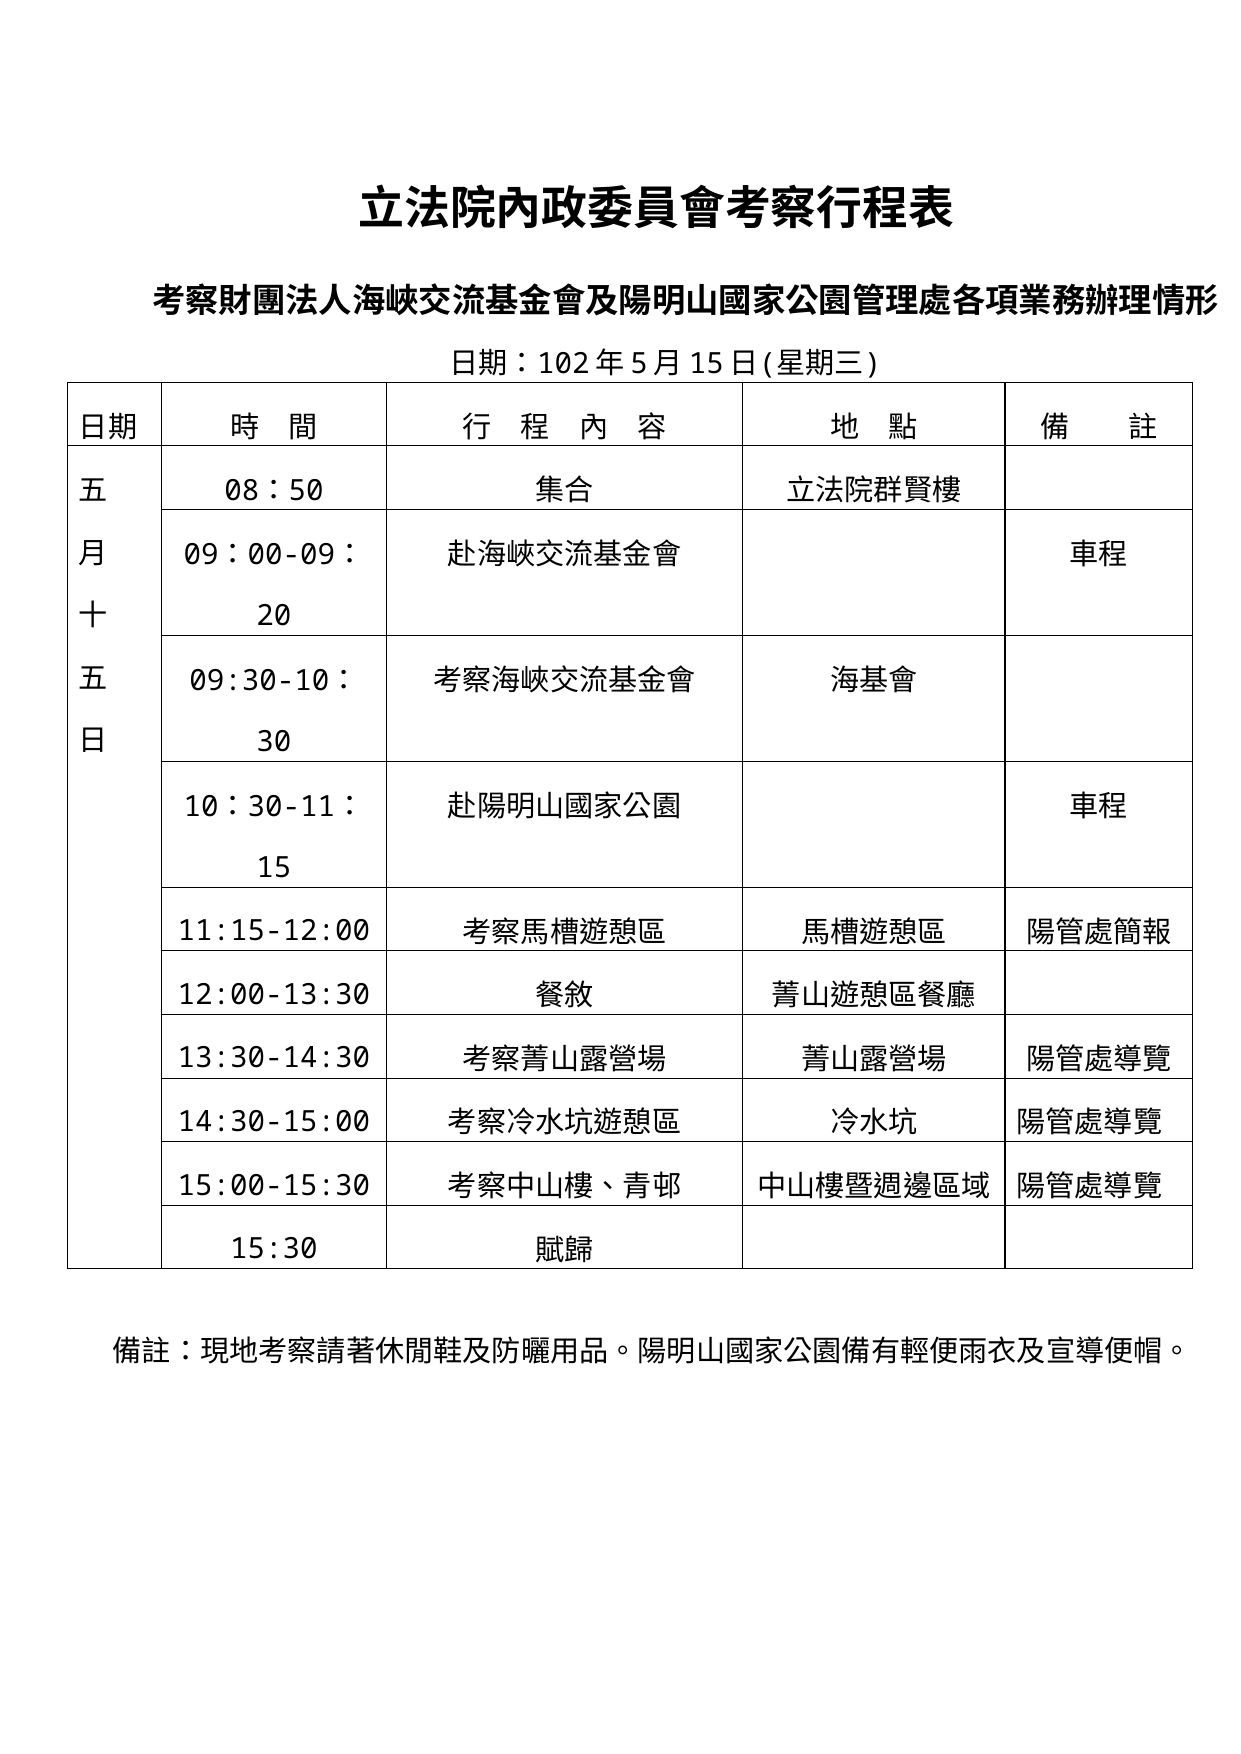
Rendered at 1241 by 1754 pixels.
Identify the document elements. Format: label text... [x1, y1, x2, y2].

table_cell 菁山露營場 [743, 1015, 1004, 1077]
table_cell 14:30-15:00 [162, 1079, 386, 1141]
table_cell [743, 762, 1004, 887]
table_cell 陽管處導覽 [1006, 1079, 1192, 1141]
table_header 行 程 內 容 [387, 383, 742, 445]
table_cell [743, 510, 1004, 635]
table_cell 陽管處簡報 [1006, 888, 1192, 950]
table_cell 10：30-11：15 [162, 762, 386, 887]
table_cell 陽管處導覽 [1006, 1015, 1192, 1077]
text 備註：現地考察請著休閒鞋及防曬用品。陽明山國家公園備有輕便雨衣及宣導便帽。 [112, 1307, 1200, 1369]
text 考察財團法人海峽交流基金會及陽明山國家公園管理處各項業務辦理情形 [94, 257, 1219, 319]
text 立法院內政委員會考察行程表 [94, 132, 1219, 257]
table_header 日期 [68, 383, 161, 445]
table_cell 海基會 [743, 636, 1004, 761]
table_cell 09：00-09：20 [162, 510, 386, 635]
table_cell 車程 [1006, 510, 1192, 635]
table_cell 餐敘 [387, 951, 742, 1014]
table_cell [1006, 446, 1192, 509]
table_cell 菁山遊憩區餐廳 [743, 951, 1004, 1014]
table_cell 09:30-10：30 [162, 636, 386, 761]
text 日期：102年5月15日(星期三) [94, 319, 1219, 382]
table_cell [1006, 636, 1192, 761]
table_header 時 間 [162, 383, 386, 445]
table_cell [68, 950, 161, 1014]
table_cell 赴陽明山國家公園 [387, 762, 742, 887]
table_cell [743, 1206, 1004, 1268]
table_cell 中山樓暨週邊區域 [743, 1142, 1004, 1204]
table_cell 考察菁山露營場 [387, 1015, 742, 1077]
table_cell 五 月 十 五 日 [68, 446, 161, 950]
table_cell [68, 1205, 161, 1268]
table_cell [68, 1014, 161, 1077]
table_cell 考察中山樓、青邨 [387, 1142, 742, 1204]
table_header 備 註 [1006, 383, 1192, 445]
table_cell 15:30 [162, 1206, 386, 1268]
table_cell 08：50 [162, 446, 386, 509]
table_cell 11:15-12:00 [162, 888, 386, 950]
table_cell 考察馬槽遊憩區 [387, 888, 742, 950]
table_cell 15:00-15:30 [162, 1142, 386, 1204]
table_cell 車程 [1006, 762, 1192, 887]
table_cell 13:30-14:30 [162, 1015, 386, 1077]
table_cell 考察海峽交流基金會 [387, 636, 742, 761]
table_cell 集合 [387, 446, 742, 509]
table_header 地 點 [743, 383, 1004, 445]
table_cell [68, 1141, 161, 1204]
table_cell [68, 1078, 161, 1141]
table_cell 立法院群賢樓 [743, 446, 1004, 509]
table_cell [1006, 1206, 1192, 1268]
table_cell 陽管處導覽 [1006, 1142, 1192, 1204]
table_cell 考察冷水坑遊憩區 [387, 1079, 742, 1141]
table_cell 賦歸 [387, 1206, 742, 1268]
table_cell 馬槽遊憩區 [743, 888, 1004, 950]
table_cell [1006, 951, 1192, 1014]
table_cell 赴海峽交流基金會 [387, 510, 742, 635]
table_cell 12:00-13:30 [162, 951, 386, 1014]
table_cell 冷水坑 [743, 1079, 1004, 1141]
